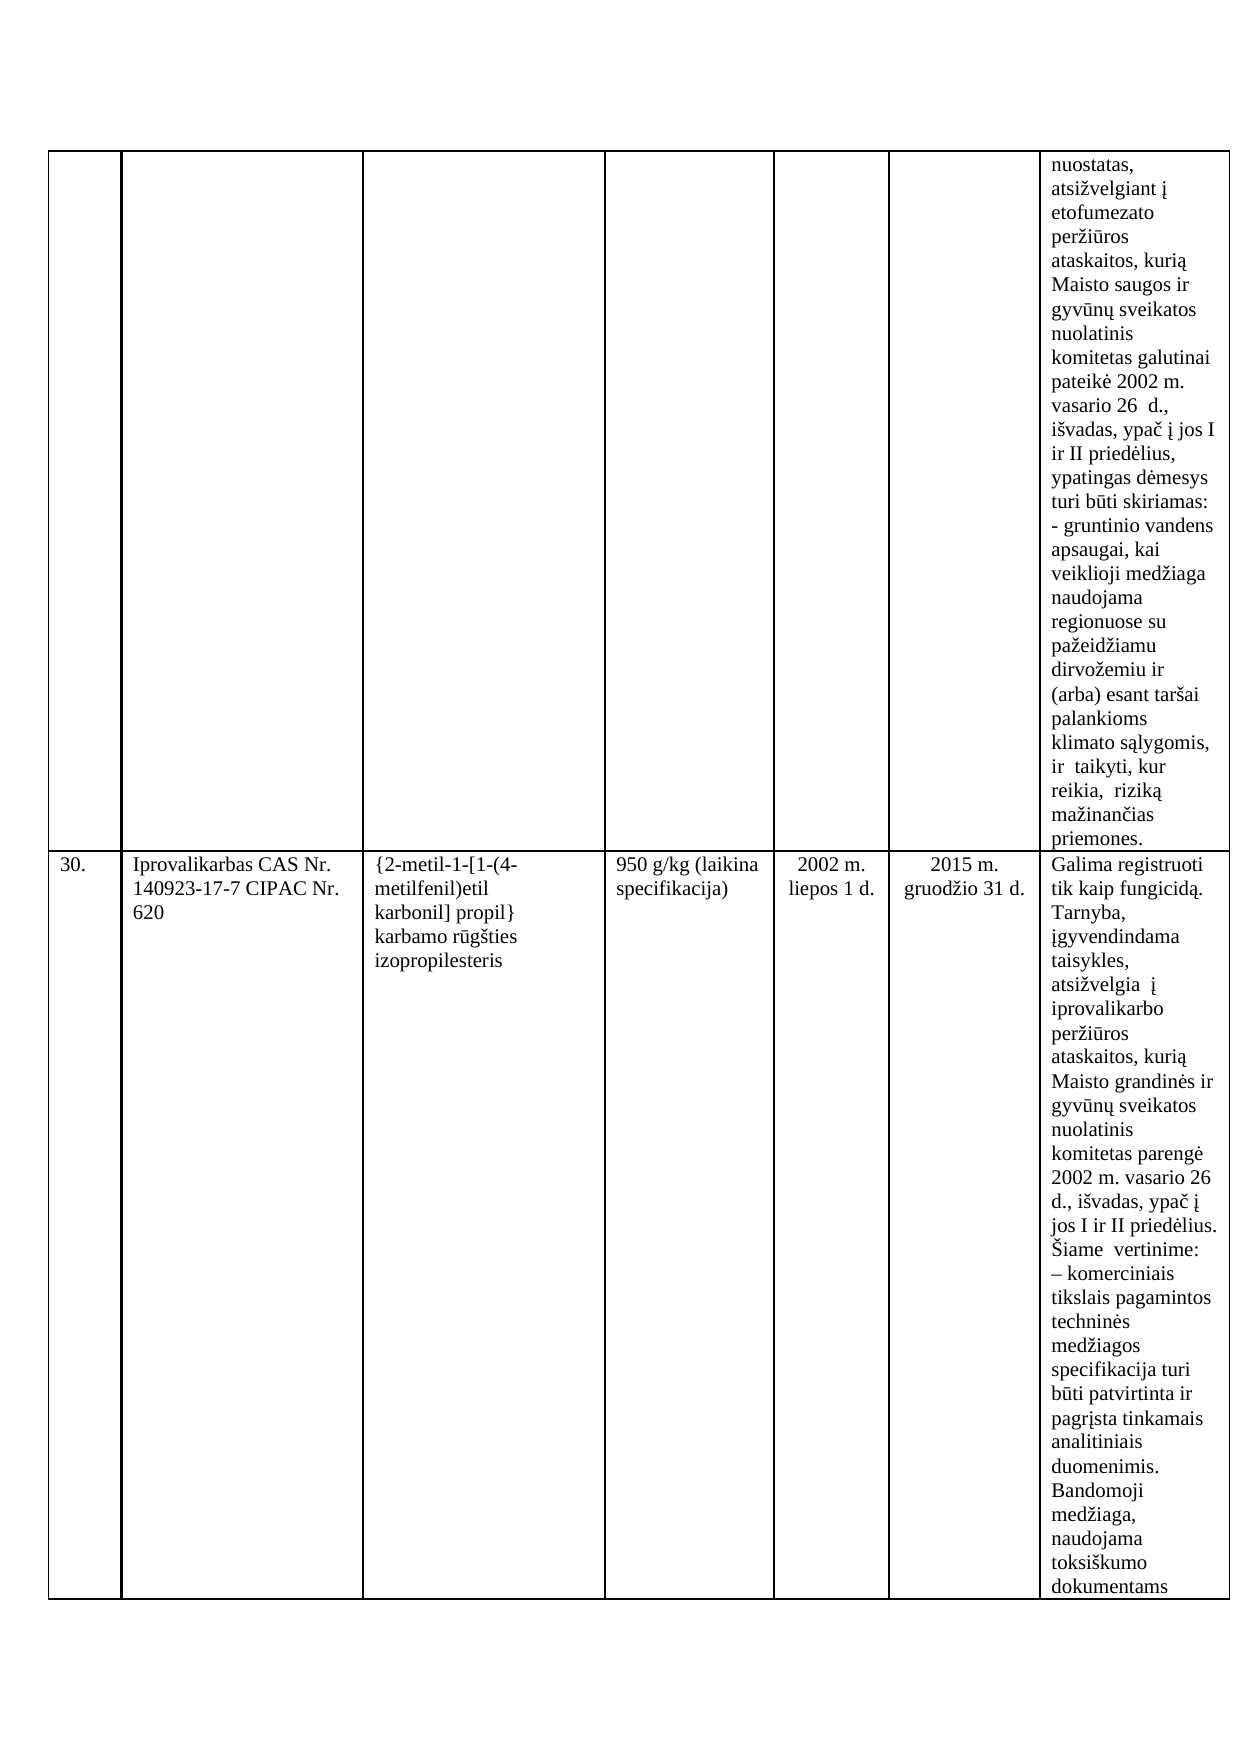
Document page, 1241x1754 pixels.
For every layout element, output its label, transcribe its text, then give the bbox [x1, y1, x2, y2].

table_cell Iprovalikarbas CAS Nr. 140923-17-7 CIPAC Nr. 620 [123, 852, 362, 1598]
table_cell 30. [49, 852, 120, 1598]
table_header [606, 152, 773, 850]
table_cell 2002 m. liepos 1 d. [775, 852, 888, 1598]
table_cell 950 g/kg (laikina specifikacija) [606, 852, 773, 1598]
table_cell {2-metil-1-[1-(4-metilfenil)etil karbonil] propil} karbamo rūgšties izopropilesteris [364, 852, 604, 1598]
table_header [49, 152, 120, 850]
table_header [775, 152, 888, 850]
table_cell Galima registruoti tik kaip fungicidą. Tarnyba, įgyvendindama taisykles, atsižvelgia į iprovalikarbo peržiūros ataskaitos, kurią Maisto grandinės ir gyvūnų sveikatos nuolatinis komitetas parengė 2002 m. vasario 26 d., išvadas, ypač į jos I ir II priedėlius. Šiame vertinime: – komerciniais tikslais pagamintos techninės medžiagos specifikacija turi būti patvirtinta ir pagrįsta tinkamais analitiniais duomenimis. Bandomoji medžiaga, naudojama toksiškumo dokumentams [1041, 852, 1229, 1598]
table_cell 2015 m. gruodžio 31 d. [890, 852, 1039, 1598]
table_header [123, 152, 362, 850]
table_header [364, 152, 604, 850]
table_header nuostatas, atsižvelgiant į etofumezato peržiūros ataskaitos, kurią Maisto saugos ir gyvūnų sveikatos nuolatinis komitetas galutinai pateikė 2002 m. vasario 26 d., išvadas, ypač į jos I ir II priedėlius, ypatingas dėmesys turi būti skiriamas: - gruntinio vandens apsaugai, kai veiklioji medžiaga naudojama regionuose su pažeidžiamu dirvožemiu ir (arba) esant taršai palankioms klimato sąlygomis, ir taikyti, kur reikia, riziką mažinančias priemones. [1041, 152, 1229, 850]
table_header [890, 152, 1039, 850]
